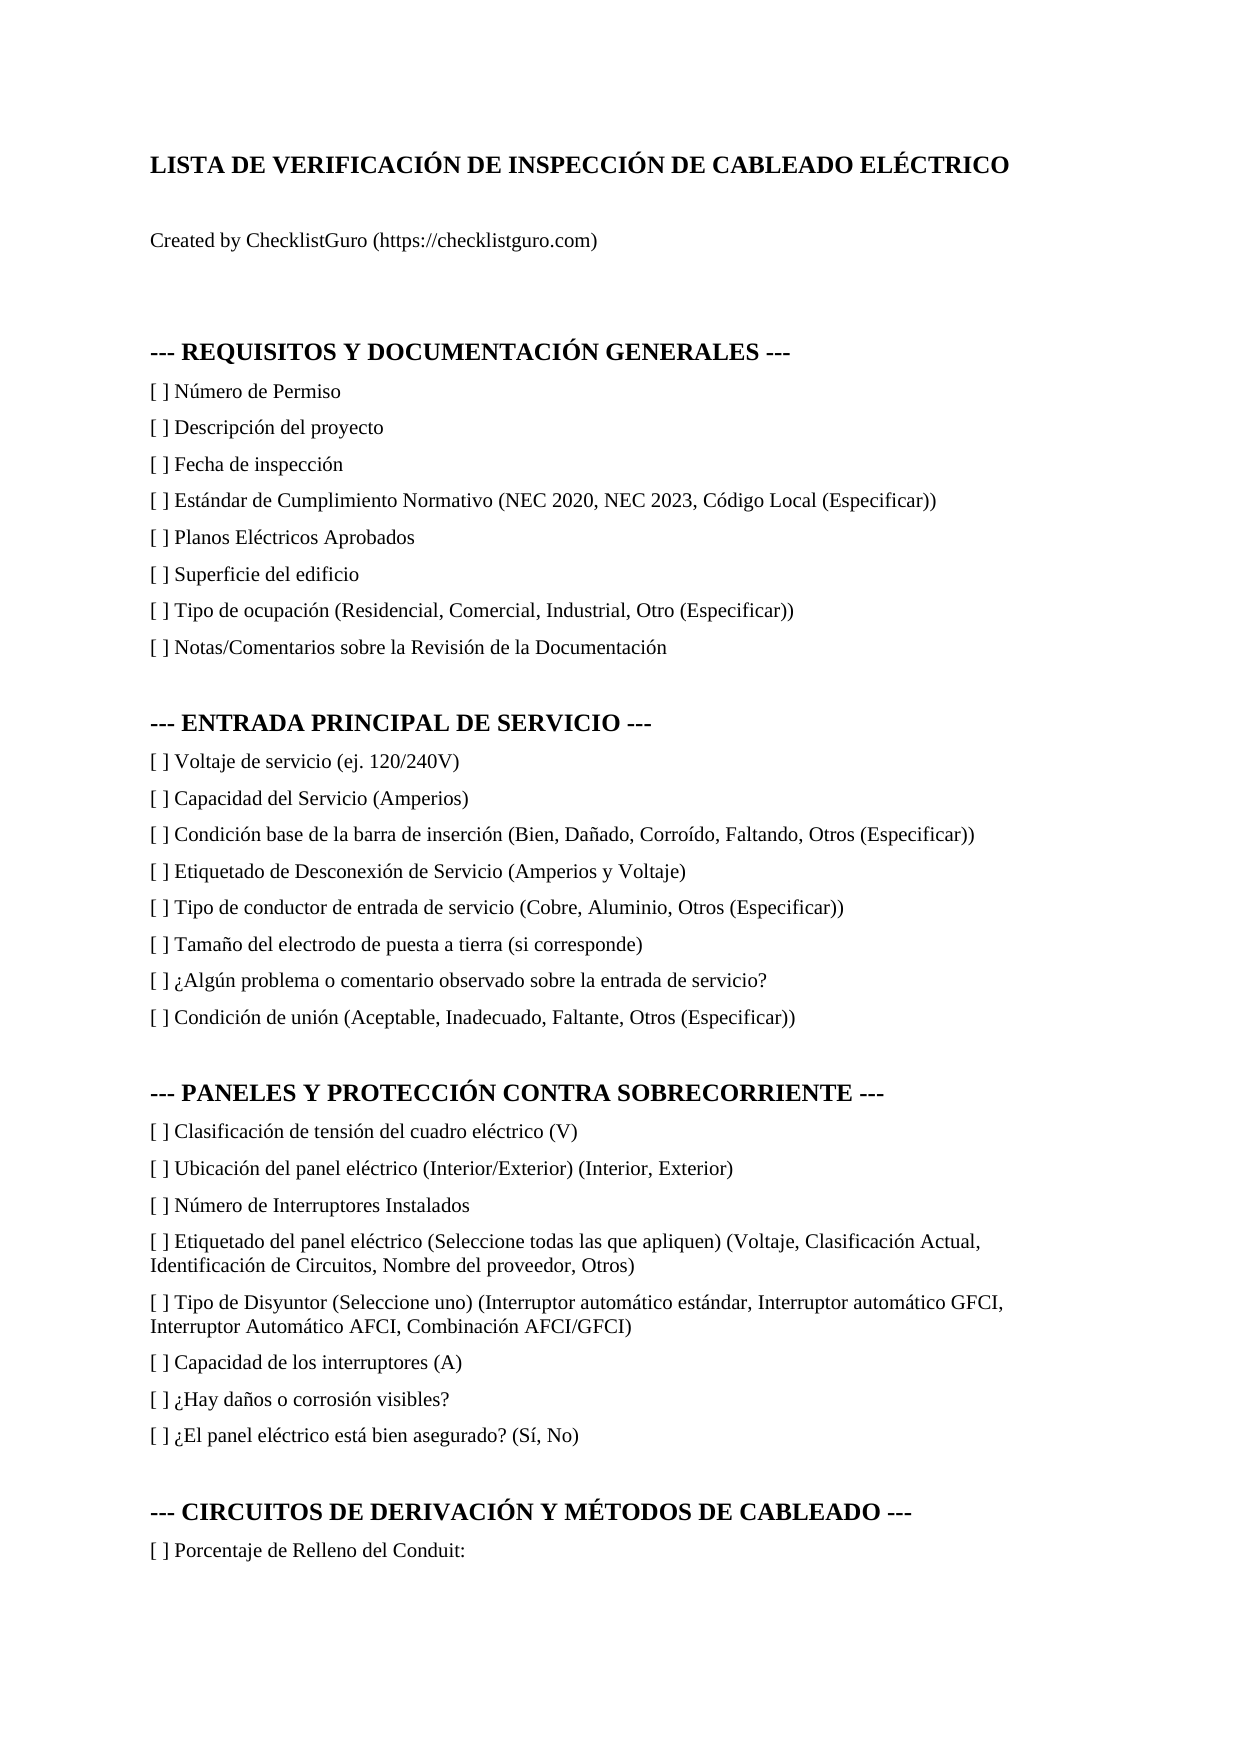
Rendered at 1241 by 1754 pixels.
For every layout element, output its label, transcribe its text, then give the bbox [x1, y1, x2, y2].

text --- ENTRADA PRINCIPAL DE SERVICIO --- [150, 708, 1090, 737]
text [ ] Capacidad de los interruptores (A) [150, 1350, 1090, 1374]
text [ ] Número de Interruptores Instalados [150, 1192, 1090, 1217]
text [ ] Fecha de inspección [150, 452, 1090, 476]
text LISTA DE VERIFICACIÓN DE INSPECCIÓN DE CABLEADO ELÉCTRICO [150, 150, 1090, 179]
text [ ] Estándar de Cumplimiento Normativo (NEC 2020, NEC 2023, Código Local (Especificar)) [150, 488, 1090, 512]
text [ ] Voltaje de servicio (ej. 120/240V) [150, 749, 1090, 773]
text [ ] Tipo de conductor de entrada de servicio (Cobre, Aluminio, Otros (Especificar)) [150, 895, 1090, 919]
text [ ] ¿Hay daños o corrosión visibles? [150, 1387, 1090, 1411]
text [ ] ¿El panel eléctrico está bien asegurado? (Sí, No) [150, 1423, 1090, 1447]
text [ ] ¿Algún problema o comentario observado sobre la entrada de servicio? [150, 968, 1090, 992]
text [ ] Descripción del proyecto [150, 415, 1090, 439]
text [ ] Porcentaje de Relleno del Conduit: [150, 1538, 1090, 1562]
text [ ] Etiquetado del panel eléctrico (Seleccione todas las que apliquen) (Voltaje, Clasificación Actual, Identificación de Circuitos, Nombre del proveedor, Otros) [150, 1229, 1090, 1277]
text --- CIRCUITOS DE DERIVACIÓN Y MÉTODOS DE CABLEADO --- [150, 1497, 1090, 1525]
text [ ] Clasificación de tensión del cuadro eléctrico (V) [150, 1119, 1090, 1143]
text --- REQUISITOS Y DOCUMENTACIÓN GENERALES --- [150, 337, 1090, 366]
text Created by ChecklistGuro (https://checklistguro.com) [150, 228, 1090, 252]
text [ ] Capacidad del Servicio (Amperios) [150, 786, 1090, 810]
text [ ] Condición de unión (Aceptable, Inadecuado, Faltante, Otros (Especificar)) [150, 1005, 1090, 1029]
text [ ] Etiquetado de Desconexión de Servicio (Amperios y Voltaje) [150, 859, 1090, 883]
text [ ] Ubicación del panel eléctrico (Interior/Exterior) (Interior, Exterior) [150, 1156, 1090, 1180]
text [ ] Condición base de la barra de inserción (Bien, Dañado, Corroído, Faltando, Otros (Especificar)) [150, 822, 1090, 846]
text [ ] Notas/Comentarios sobre la Revisión de la Documentación [150, 635, 1090, 659]
text [ ] Número de Permiso [150, 379, 1090, 403]
text [ ] Tipo de Disyuntor (Seleccione uno) (Interruptor automático estándar, Interruptor automático GFCI, Interruptor Automático AFCI, Combinación AFCI/GFCI) [150, 1290, 1090, 1338]
text [ ] Planos Eléctricos Aprobados [150, 525, 1090, 549]
text [ ] Tipo de ocupación (Residencial, Comercial, Industrial, Otro (Especificar)) [150, 598, 1090, 622]
text [ ] Tamaño del electrodo de puesta a tierra (si corresponde) [150, 932, 1090, 956]
text --- PANELES Y PROTECCIÓN CONTRA SOBRECORRIENTE --- [150, 1078, 1090, 1107]
text [ ] Superficie del edificio [150, 562, 1090, 586]
